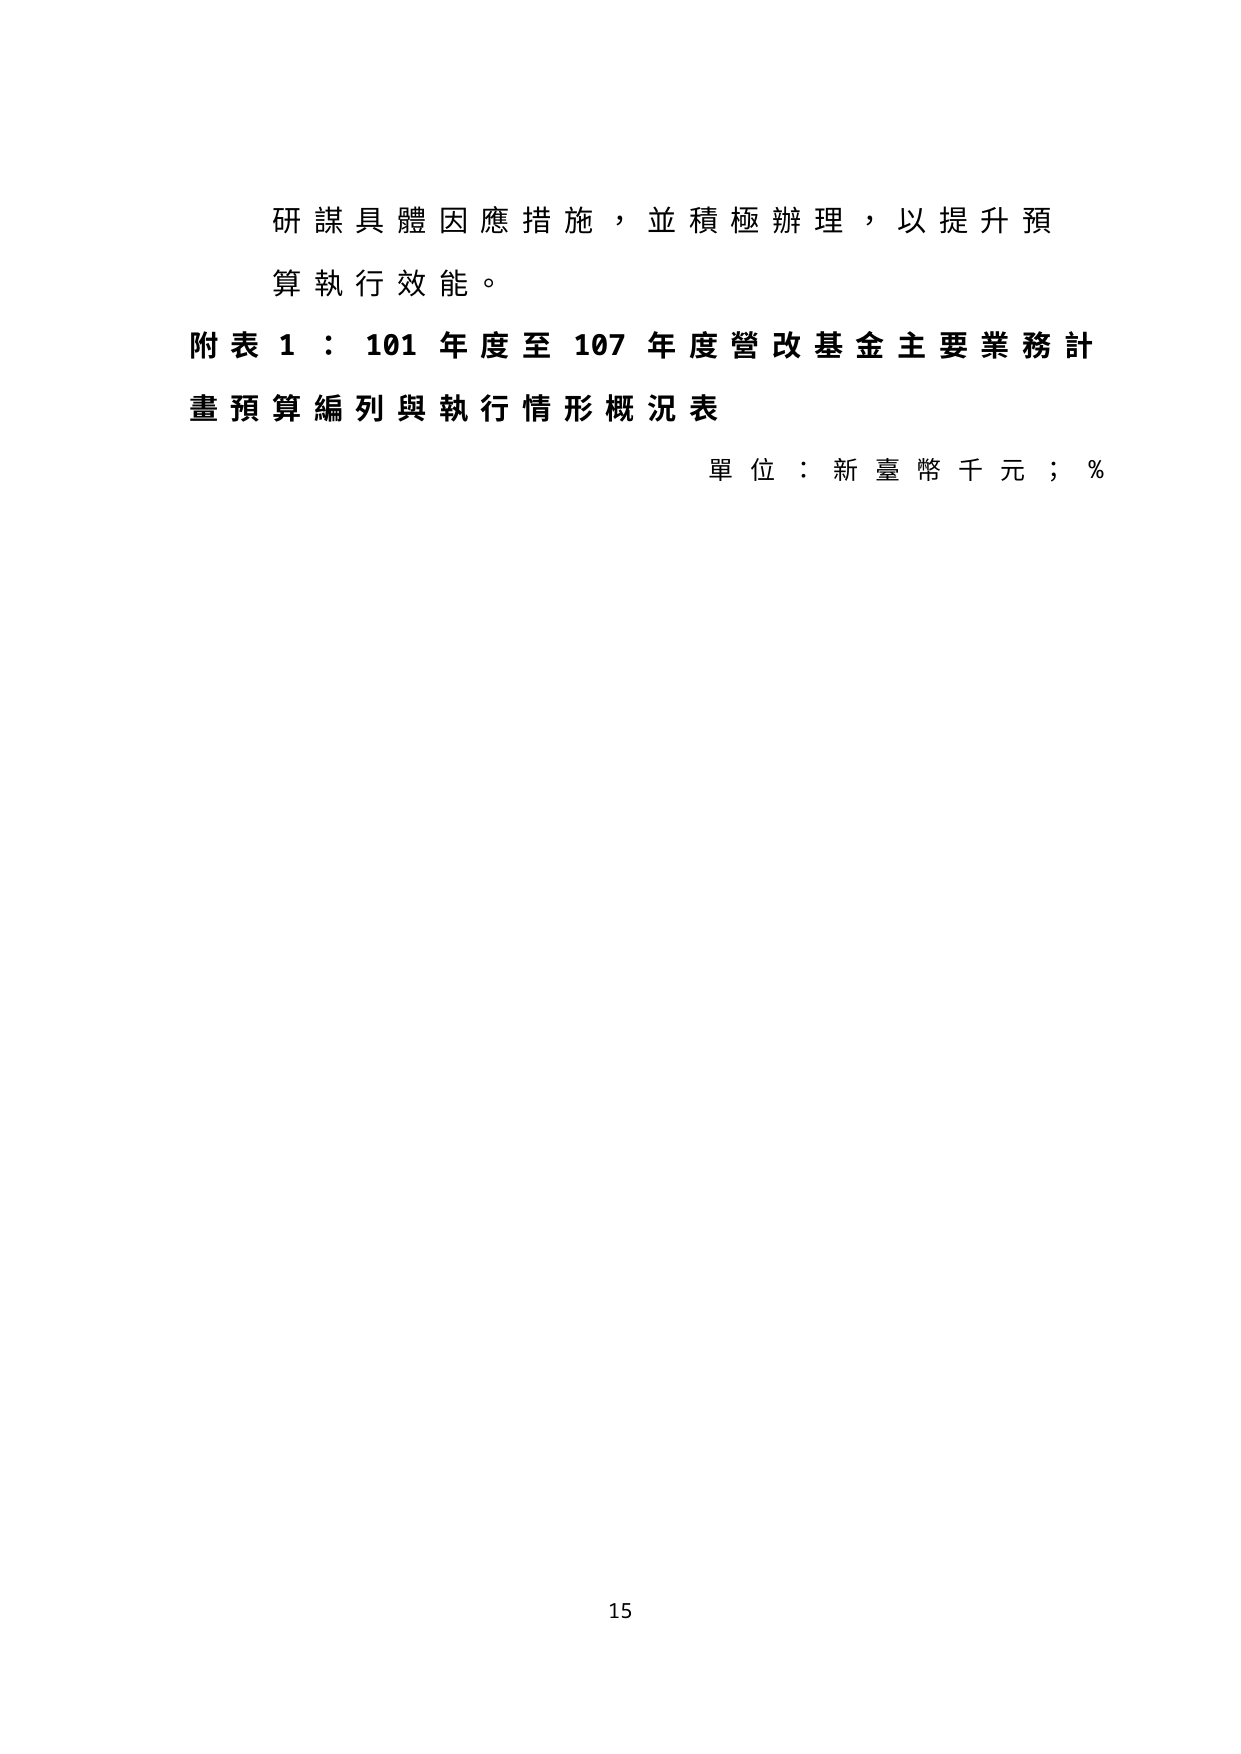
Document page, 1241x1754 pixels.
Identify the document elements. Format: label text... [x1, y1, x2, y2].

text 附表1：101年度至107年度營改基金主要業務計畫預算編列與執行情形概況表 [109, 302, 1117, 427]
text 單位：新臺幣千元；% [183, 427, 1117, 490]
text 綜上，近年來營改基金各項業務計畫執行進度多有落後，成效欠佳，致各年度決算保留金額亦居高不下，每年保留數均逾17億元，金額頗為龐鉅，且107年度各主要業務計畫執行率均未達6成，部分工程計畫亦未能於期限內完成，尚待針對執行進度落後原因，研謀具體因應措施，並積極辦理，以提升預算執行效能。 [242, 177, 1058, 302]
